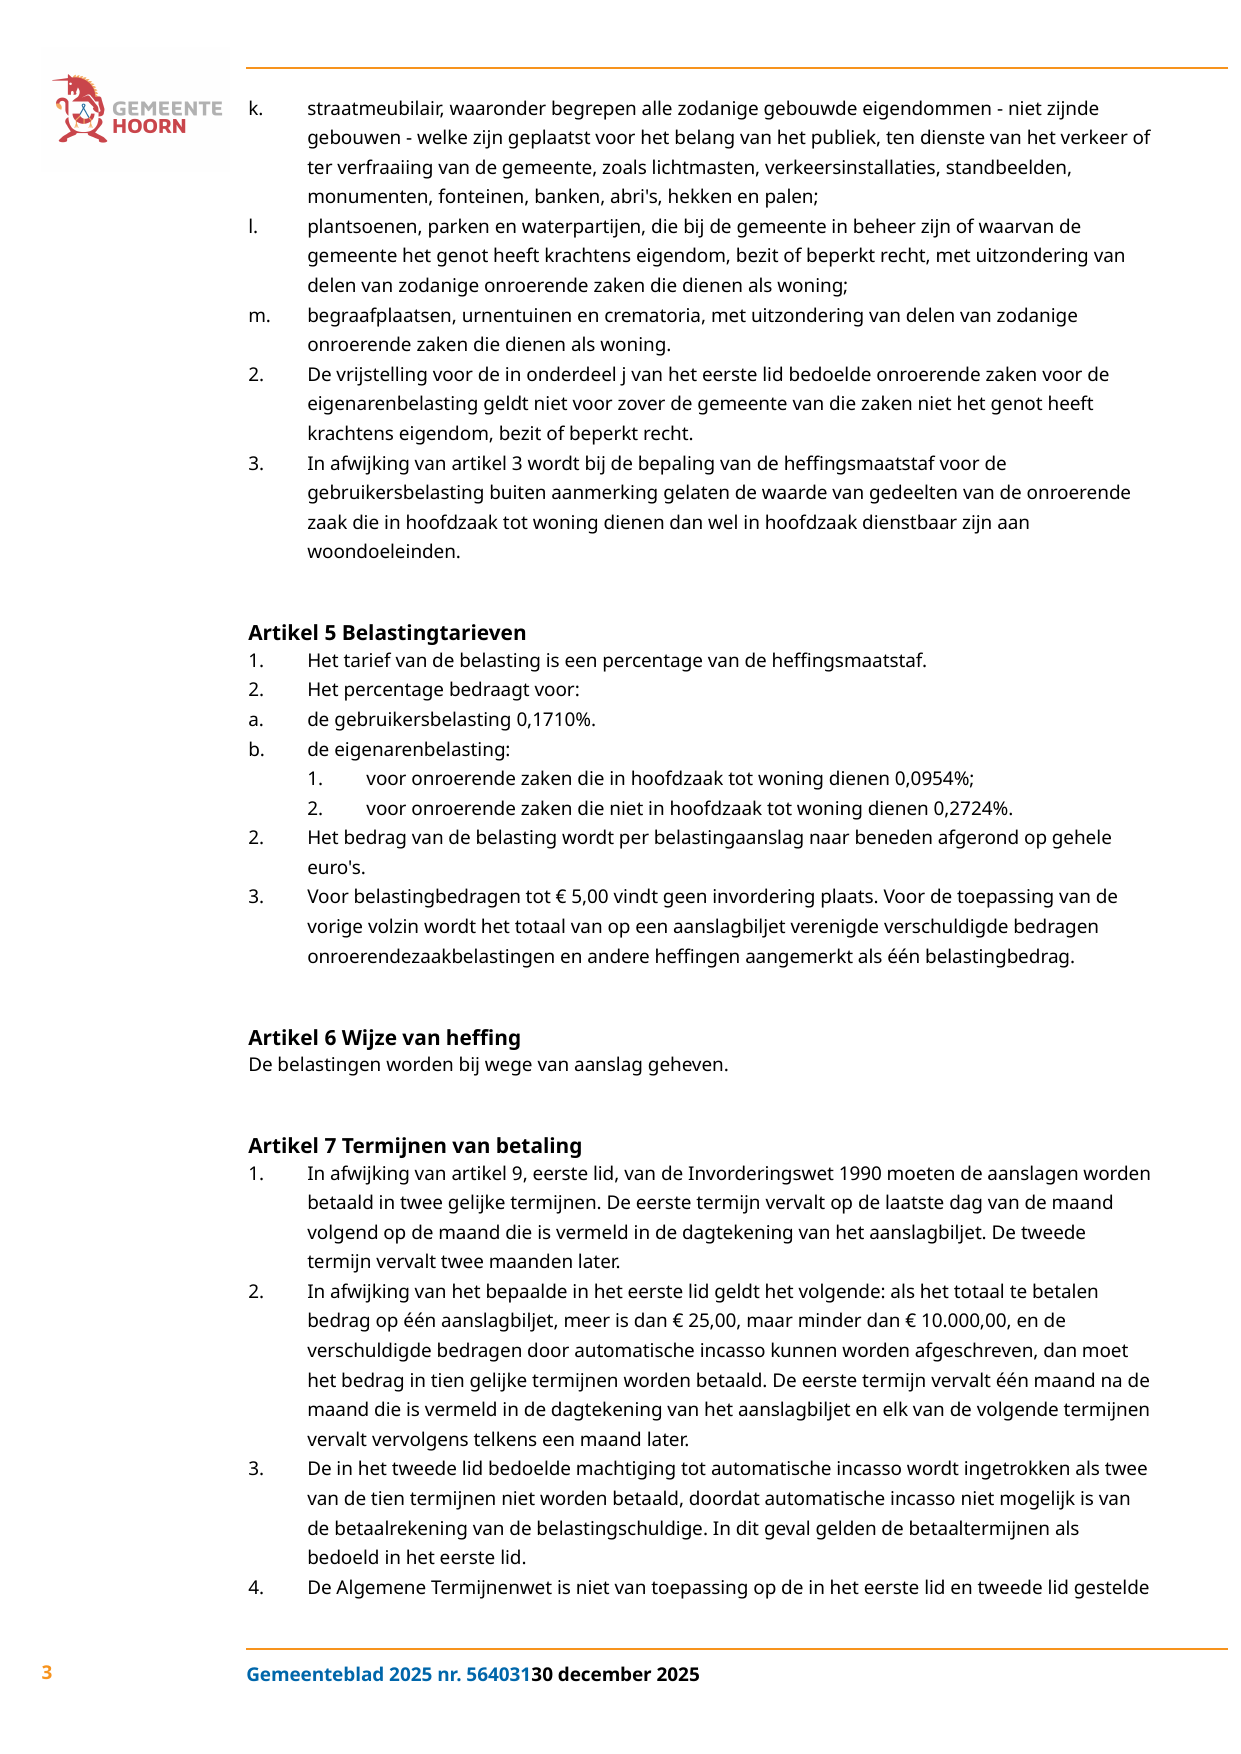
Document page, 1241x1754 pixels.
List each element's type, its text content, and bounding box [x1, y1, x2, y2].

list Voor belastingbedragen tot € 5,00 vindt geen invordering plaats. Voor de toepassing van de vorige volzin wordt het totaal van op een aanslagbiljet verenigde verschuldigde bedragen onroerendezaakbelastingen en andere heffingen aangemerkt als één belastingbedrag. [248, 884, 1152, 968]
text Artikel 7 Termijnen van betaling [248, 1131, 1152, 1160]
picture [41, 47, 231, 172]
list voor onroerende zaken die in hoofdzaak tot woning dienen 0,0954%; [307, 765, 1152, 791]
text De belastingen worden bij wege van aanslag geheven. [248, 1051, 1152, 1077]
list straatmeubilair, waaronder begrepen alle zodanige gebouwde eigendommen - niet zijnde gebouwen - welke zijn geplaatst voor het belang van het publiek, ten dienste van het verkeer of ter verfraaiing van de gemeente, zoals lichtmasten, verkeersinstallaties, standbeelden, monumenten, fonteinen, banken, abri's, hekken en palen; [248, 95, 1152, 209]
list de gebruikersbelasting 0,1710%. [248, 706, 1152, 732]
list begraafplaatsen, urnentuinen en crematoria, met uitzondering van delen van zodanige onroerende zaken die dienen als woning. [248, 302, 1152, 357]
list De Algemene Termijnenwet is niet van toepassing op de in het eerste lid en tweede lid gestelde [248, 1574, 1152, 1599]
list In afwijking van artikel 3 wordt bij de bepaling van de heffingsmaatstaf voor de gebruikersbelasting buiten aanmerking gelaten de waarde van gedeelten van de onroerende zaak die in hoofdzaak tot woning dienen dan wel in hoofdzaak dienstbaar zijn aan woondoeleinden. [248, 450, 1152, 564]
text Artikel 6 Wijze van heffing [248, 1023, 1152, 1051]
list voor onroerende zaken die niet in hoofdzaak tot woning dienen 0,2724%. [307, 795, 1152, 821]
list Het bedrag van de belasting wordt per belastingaanslag naar beneden afgerond op gehele euro's. [248, 824, 1152, 880]
list de eigenarenbelasting: [248, 736, 1152, 761]
list In afwijking van artikel 9, eerste lid, van de Invorderingswet 1990 moeten de aanslagen worden betaald in twee gelijke termijnen. De eerste termijn vervalt op de laatste dag van de maand volgend op de maand die is vermeld in de dagtekening van het aanslagbiljet. De tweede termijn vervalt twee maanden later. [248, 1160, 1152, 1274]
list Het tarief van de belasting is een percentage van de heffingsmaatstaf. [248, 647, 1152, 673]
list De in het tweede lid bedoelde machtiging tot automatische incasso wordt ingetrokken als twee van de tien termijnen niet worden betaald, doordat automatische incasso niet mogelijk is van de betaalrekening van de belastingschuldige. In dit geval gelden de betaaltermijnen als bedoeld in het eerste lid. [248, 1456, 1152, 1570]
list Het percentage bedraagt voor: [248, 677, 1152, 702]
list In afwijking van het bepaalde in het eerste lid geldt het volgende: als het totaal te betalen bedrag op één aanslagbiljet, meer is dan € 25,00, maar minder dan € 10.000,00, en de verschuldigde bedragen door automatische incasso kunnen worden afgeschreven, dan moet het bedrag in tien gelijke termijnen worden betaald. De eerste termijn vervalt één maand na de maand die is vermeld in de dagtekening van het aanslagbiljet en elk van de volgende termijnen vervalt vervolgens telkens een maand later. [248, 1278, 1152, 1452]
text Artikel 5 Belastingtarieven [248, 618, 1152, 647]
list De vrijstelling voor de in onderdeel j van het eerste lid bedoelde onroerende zaken voor de eigenarenbelasting geldt niet voor zover de gemeente van die zaken niet het genot heeft krachtens eigendom, bezit of beperkt recht. [248, 361, 1152, 446]
list plantsoenen, parken en waterpartijen, die bij de gemeente in beheer zijn of waarvan de gemeente het genot heeft krachtens eigendom, bezit of beperkt recht, met uitzondering van delen van zodanige onroerende zaken die dienen als woning; [248, 213, 1152, 298]
